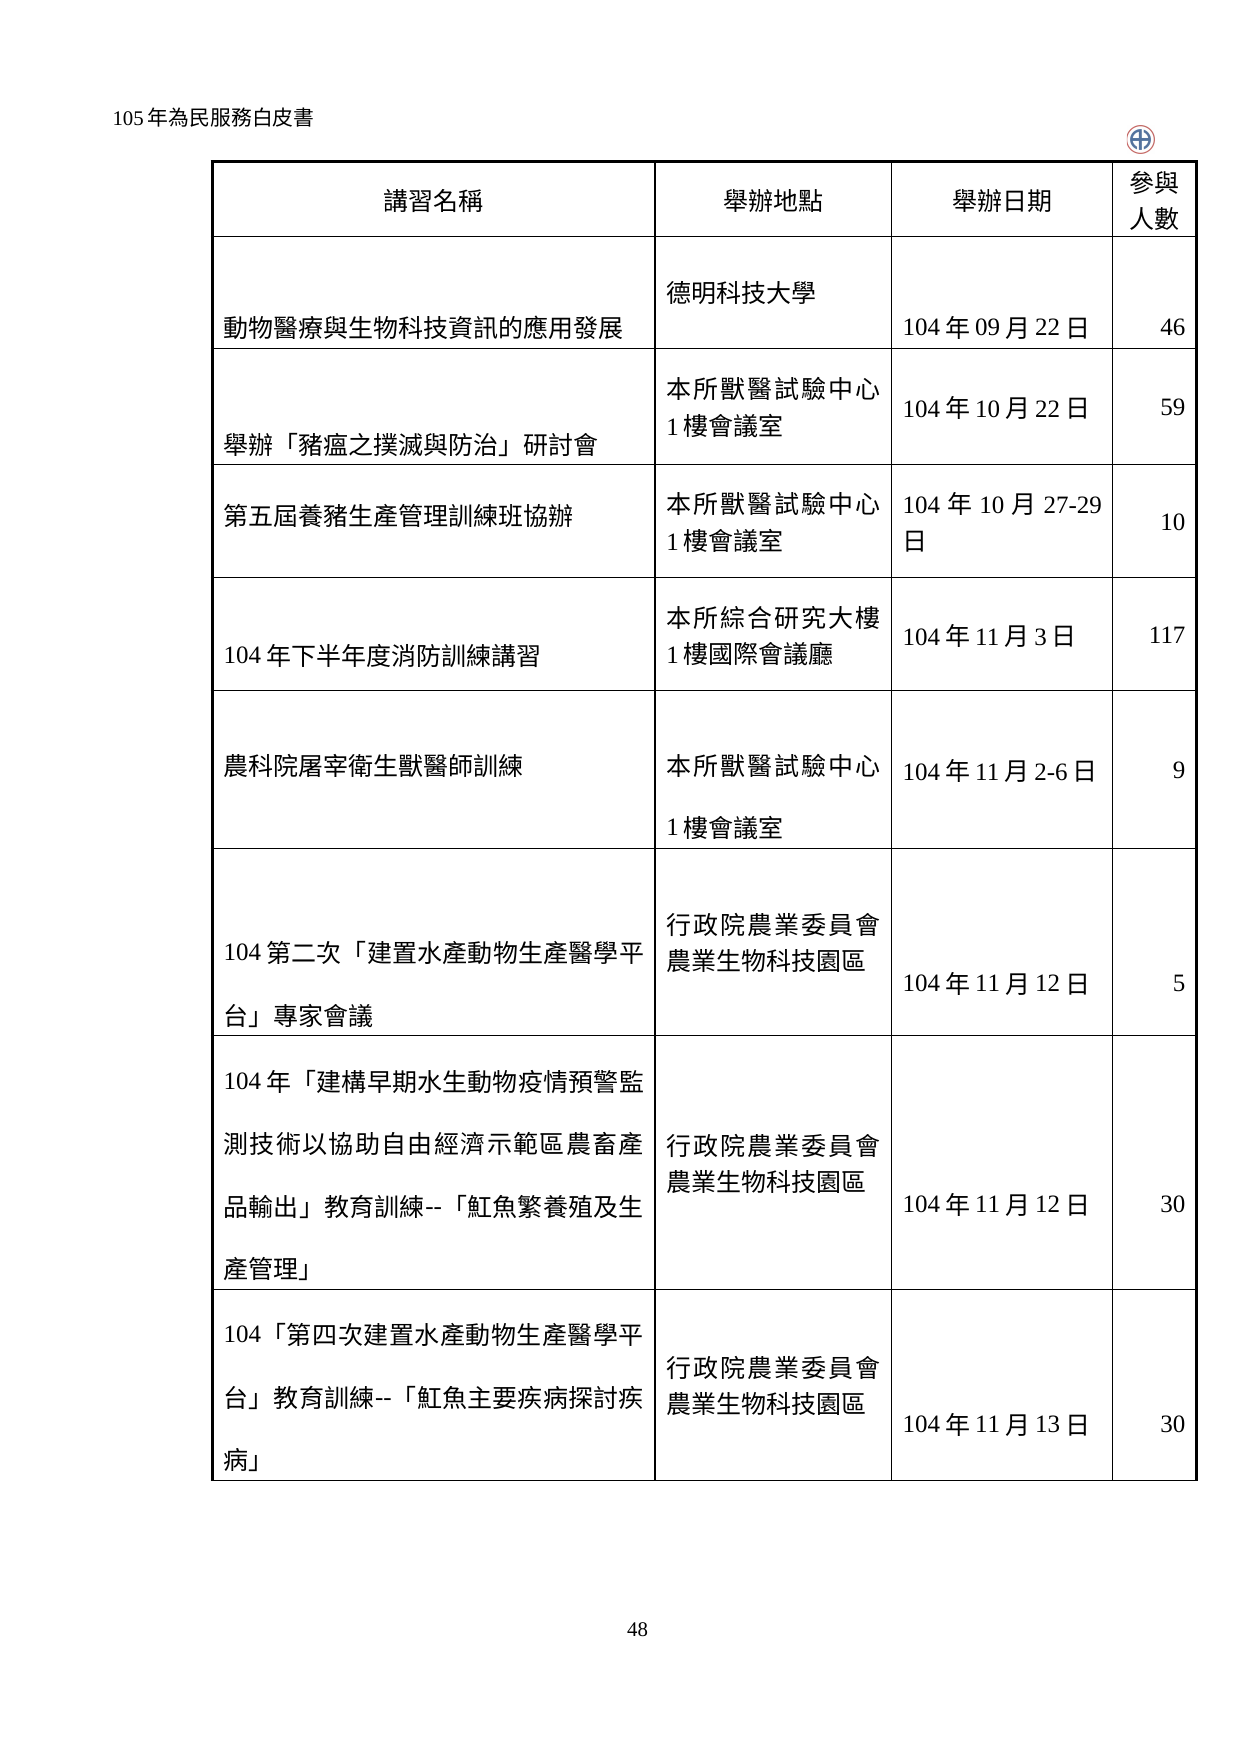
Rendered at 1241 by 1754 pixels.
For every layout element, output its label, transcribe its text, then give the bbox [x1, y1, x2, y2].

table_header 舉辦日期 [892, 163, 1112, 236]
table_cell 9 [1113, 691, 1195, 847]
table_cell 104年11月3日 [892, 578, 1112, 690]
table_cell 30 [1113, 1290, 1195, 1479]
table_cell 德明科技大學 [656, 237, 891, 347]
table_cell 104年11月13日 [892, 1290, 1112, 1479]
table_cell 行政院農業委員會農業生物科技園區 [656, 1290, 891, 1479]
table_cell 本所獸醫試驗中心1樓會議室 [656, 349, 891, 464]
table_cell 59 [1113, 349, 1195, 464]
table_header 舉辦地點 [656, 163, 891, 236]
table_cell 舉辦「豬瘟之撲滅與防治」研討會 [214, 349, 654, 464]
table_cell 動物醫療與生物科技資訊的應用發展 [214, 237, 654, 347]
table_cell 104年「建構早期水生動物疫情預警監測技術以協助自由經濟示範區農畜產品輸出」教育訓練--「魟魚繁養殖及生產管理」 [214, 1036, 654, 1288]
table_cell 104「第四次建置水產動物生產醫學平台」教育訓練--「魟魚主要疾病探討疾病」 [214, 1290, 654, 1479]
table_cell 117 [1113, 578, 1195, 690]
table_cell 46 [1113, 237, 1195, 347]
table_cell 本所綜合研究大樓1樓國際會議廳 [656, 578, 891, 690]
table_cell 10 [1113, 465, 1195, 577]
table_cell 104年10月22日 [892, 349, 1112, 464]
table_cell 104年11月12日 [892, 849, 1112, 1035]
table_cell 104年下半年度消防訓練講習 [214, 578, 654, 690]
table_cell 行政院農業委員會農業生物科技園區 [656, 849, 891, 1035]
table_cell 30 [1113, 1036, 1195, 1288]
table_header 參與 人數 [1113, 163, 1195, 236]
table_header 講習名稱 [214, 163, 654, 236]
table_cell 104第二次「建置水產動物生產醫學平台」專家會議 [214, 849, 654, 1035]
table_cell 104年11月2-6日 [892, 691, 1112, 847]
table_cell 本所獸醫試驗中心1樓會議室 [656, 691, 891, 847]
table_cell 行政院農業委員會農業生物科技園區 [656, 1036, 891, 1288]
table_cell 5 [1113, 849, 1195, 1035]
table_cell 農科院屠宰衛生獸醫師訓練 [214, 691, 654, 847]
table_cell 104年11月12日 [892, 1036, 1112, 1288]
table_cell 104年09月22日 [892, 237, 1112, 347]
table_cell 104年10月27-29日 [892, 465, 1112, 577]
table_cell 第五屆養豬生產管理訓練班協辦 [214, 465, 654, 577]
table_cell 本所獸醫試驗中心1樓會議室 [656, 465, 891, 577]
